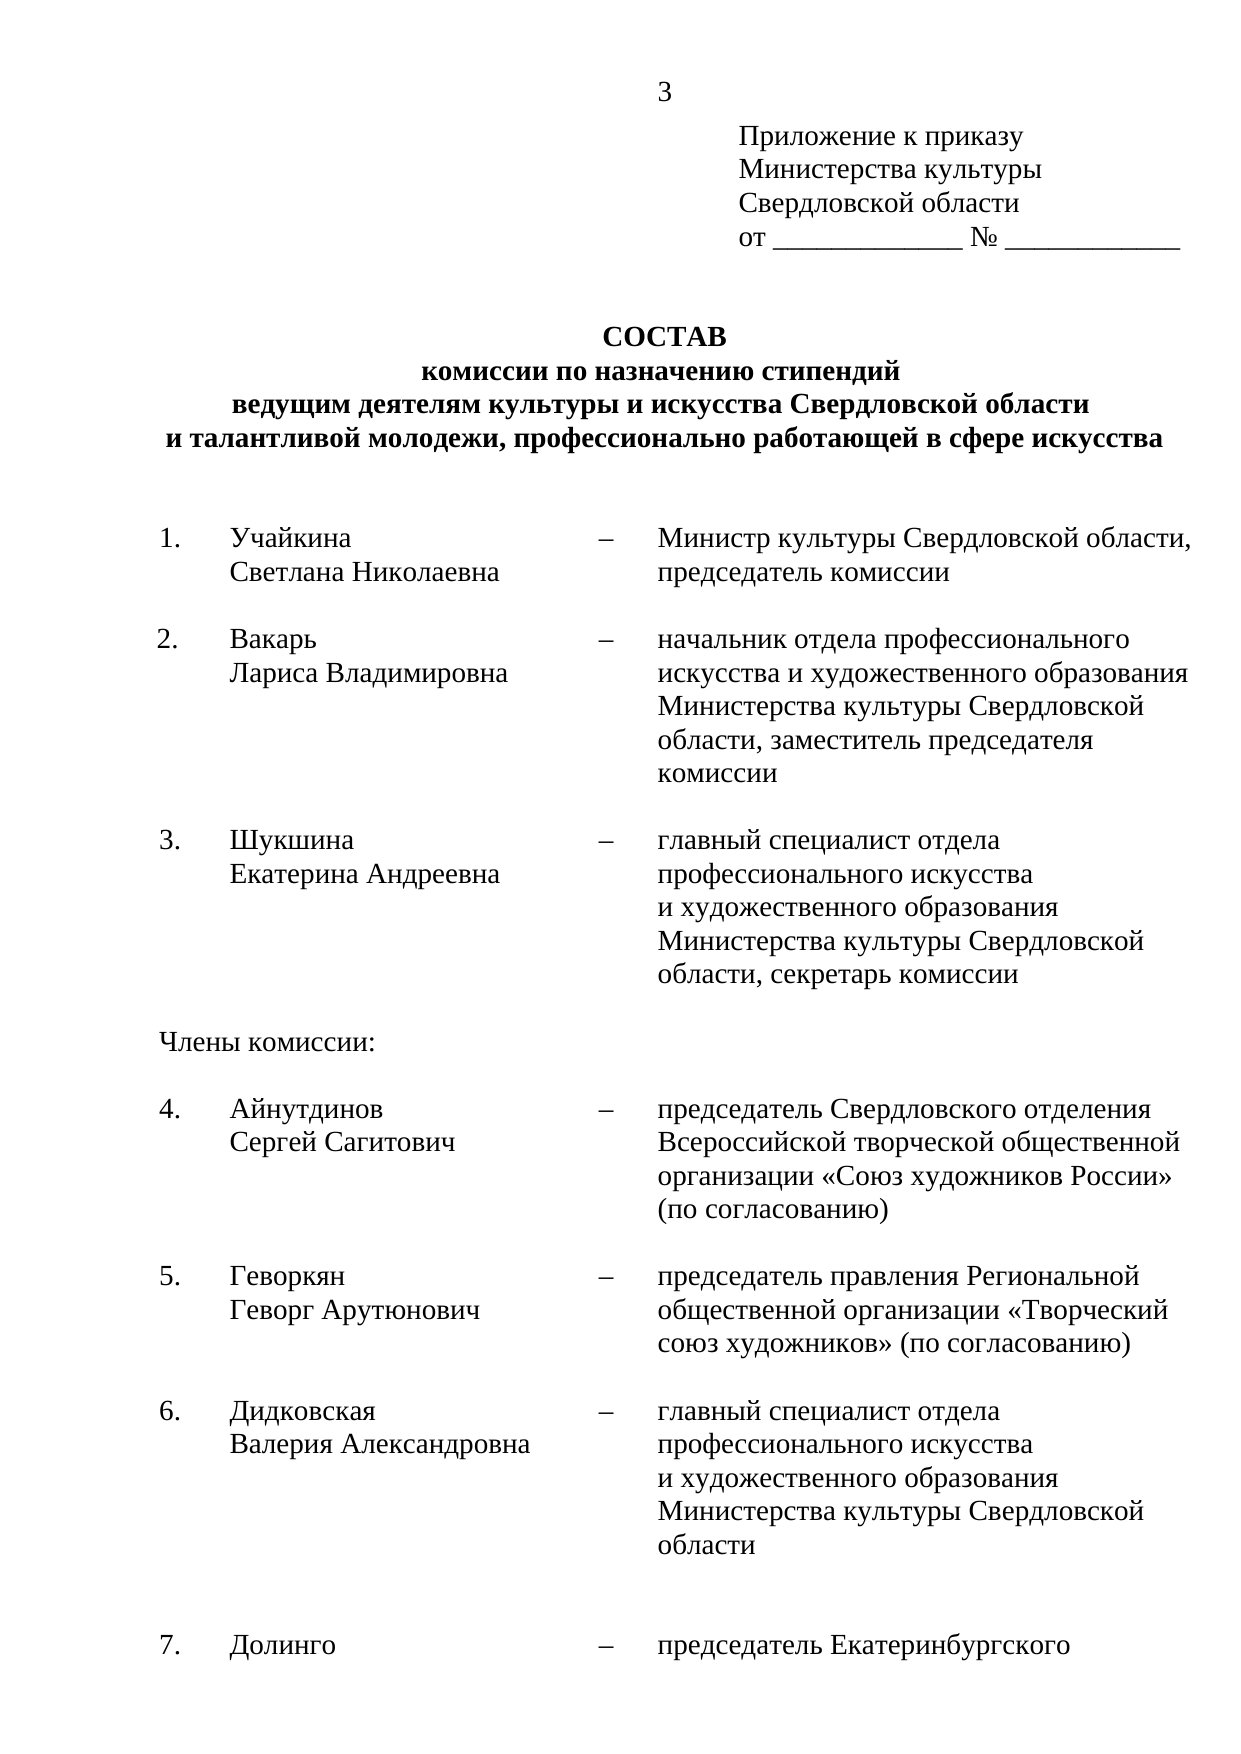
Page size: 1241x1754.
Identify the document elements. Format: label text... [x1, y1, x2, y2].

table_cell Шукшина Екатерина Андреевна [218, 823, 587, 1024]
table_cell Вакарь Лариса Владимировна [218, 621, 587, 822]
table_cell главный специалист отдела профессионального искусства и художественного образования Министерства культуры Свердловской области, секретарь комиссии [646, 823, 1204, 1024]
text СОСТАВ [148, 319, 1181, 353]
text и талантливой молодежи, профессионально работающей в сфере искусства [148, 420, 1181, 453]
table_cell – [587, 1091, 646, 1258]
table_cell Долинго [218, 1628, 587, 1661]
table_cell – [587, 621, 646, 822]
table_cell председатель правления Региональной общественной организации «Творческий союз художников» (по согласованию) [646, 1259, 1204, 1393]
table_cell 2. [148, 621, 218, 822]
table_cell Геворкян Геворг Арутюнович [218, 1259, 587, 1393]
table_header Министр культуры Свердловской области, председатель комиссии [646, 521, 1204, 621]
table_cell Члены комиссии: [148, 1024, 1204, 1091]
text от _____________ № ____________ [738, 219, 1181, 252]
table_cell – [587, 1259, 646, 1393]
table_cell начальник отдела профессионального искусства и художественного образования Министерства культуры Свердловской области, заместитель председателя комиссии [646, 621, 1204, 822]
table_cell председатель Свердловского отделения Всероссийской творческой общественной организации «Союз художников России» (по согласованию) [646, 1091, 1204, 1258]
table_header 1. [148, 521, 218, 621]
table_cell – [587, 1393, 646, 1627]
table_cell Дидковская Валерия Александровна [218, 1393, 587, 1627]
table_cell 3. [148, 823, 218, 1024]
table_cell – [587, 823, 646, 1024]
table_cell – [587, 1628, 646, 1661]
table_cell 4. [148, 1091, 218, 1258]
table_cell главный специалист отдела профессионального искусства и художественного образования Министерства культуры Свердловской области [646, 1393, 1204, 1627]
text ведущим деятелям культуры и искусства Свердловской области [148, 386, 1181, 420]
table_cell 5. [148, 1259, 218, 1393]
text Свердловской области [738, 185, 1181, 219]
text комиссии по назначению стипендий [148, 353, 1181, 386]
table_cell 6. [148, 1393, 218, 1627]
text Министерства культуры [738, 152, 1181, 185]
table_header Учайкина Светлана Николаевна [218, 521, 587, 621]
table_cell 7. [148, 1628, 218, 1661]
table_cell Айнутдинов Сергей Сагитович [218, 1091, 587, 1258]
table_header – [587, 521, 646, 621]
text Приложение к приказу [738, 118, 1181, 152]
table_cell председатель Екатеринбургского [646, 1628, 1204, 1661]
